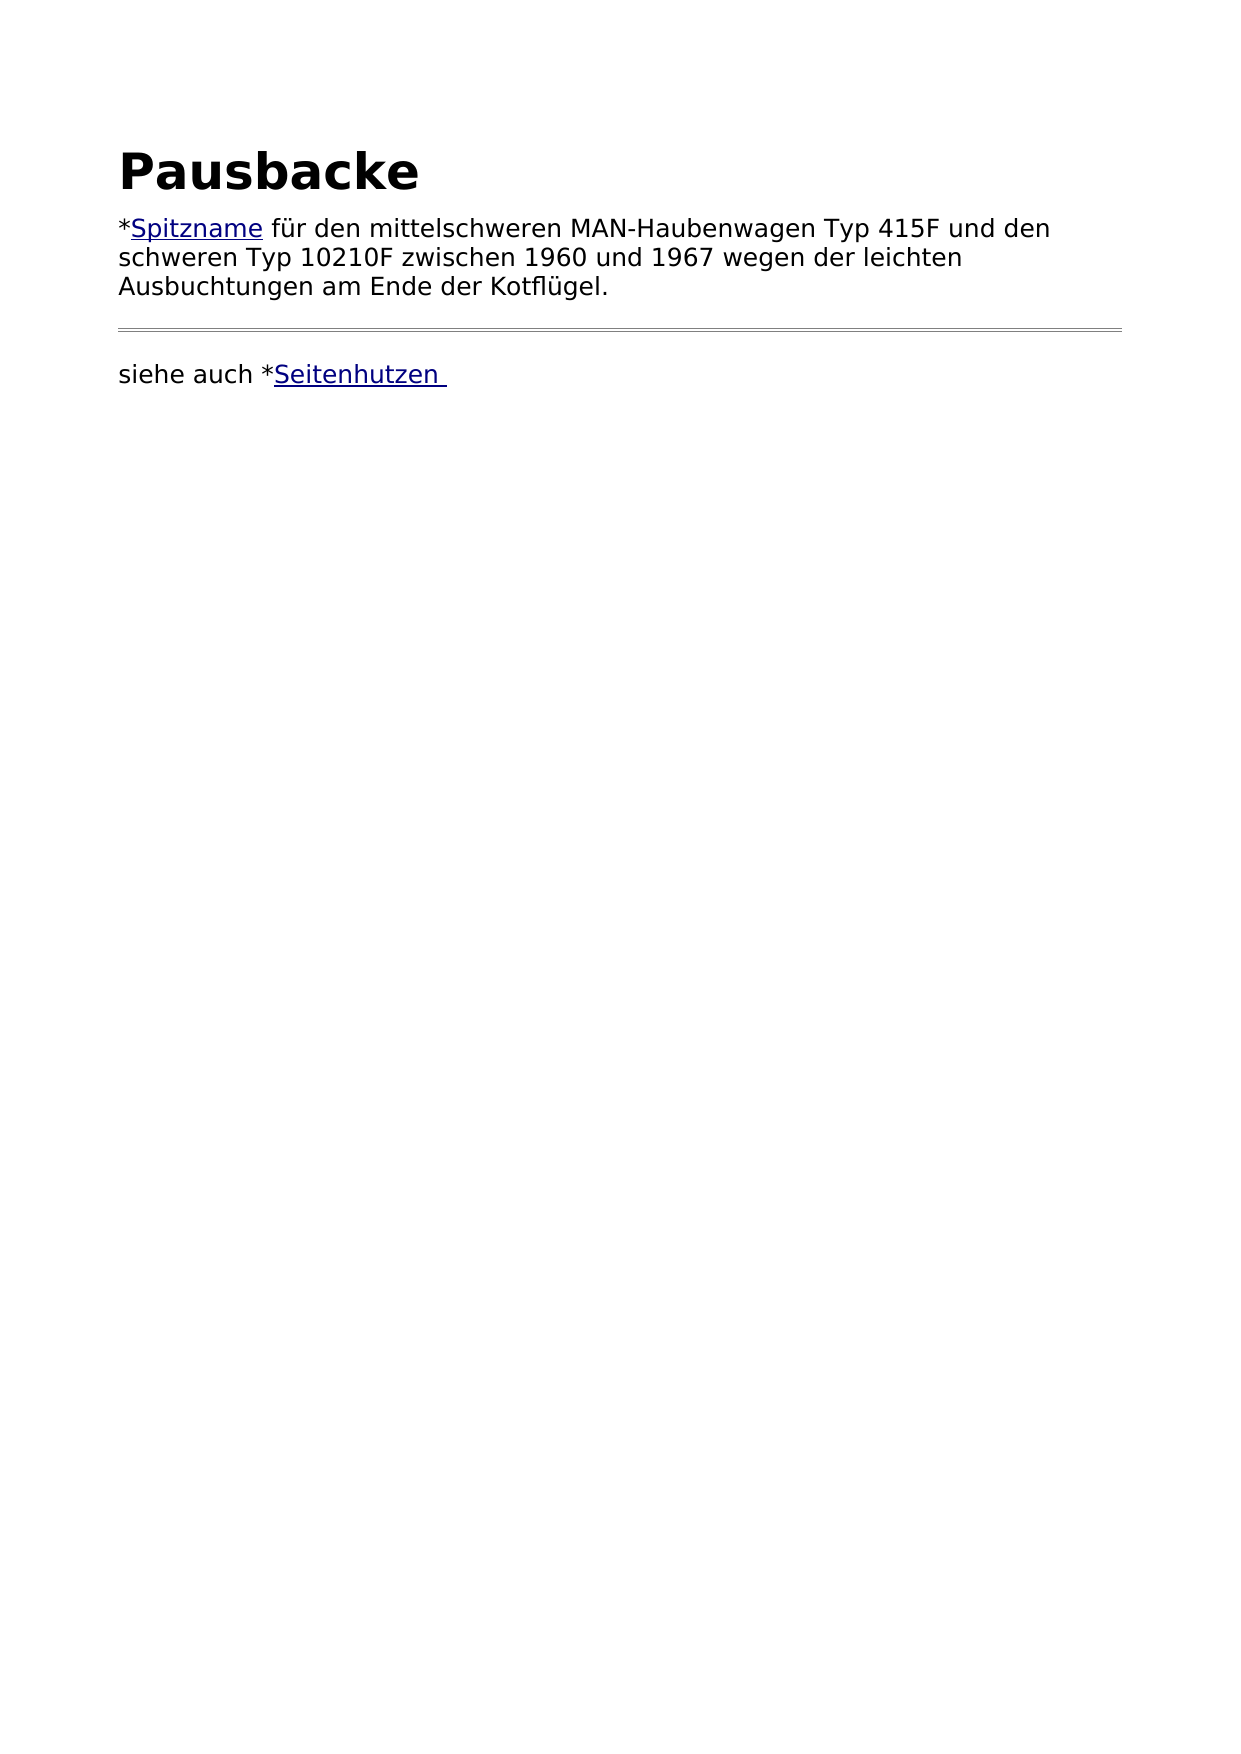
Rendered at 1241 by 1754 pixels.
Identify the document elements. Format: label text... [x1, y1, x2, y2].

text *Spitzname für den mittelschweren MAN-Haubenwagen Typ 415F und den schweren Typ 10210F zwischen 1960 und 1967 wegen der leichten Ausbuchtungen am Ende der Kotflügel. [118, 214, 1122, 301]
text siehe auch *Seitenhutzen [118, 360, 1122, 389]
subtitle Pausbacke [118, 143, 1122, 201]
